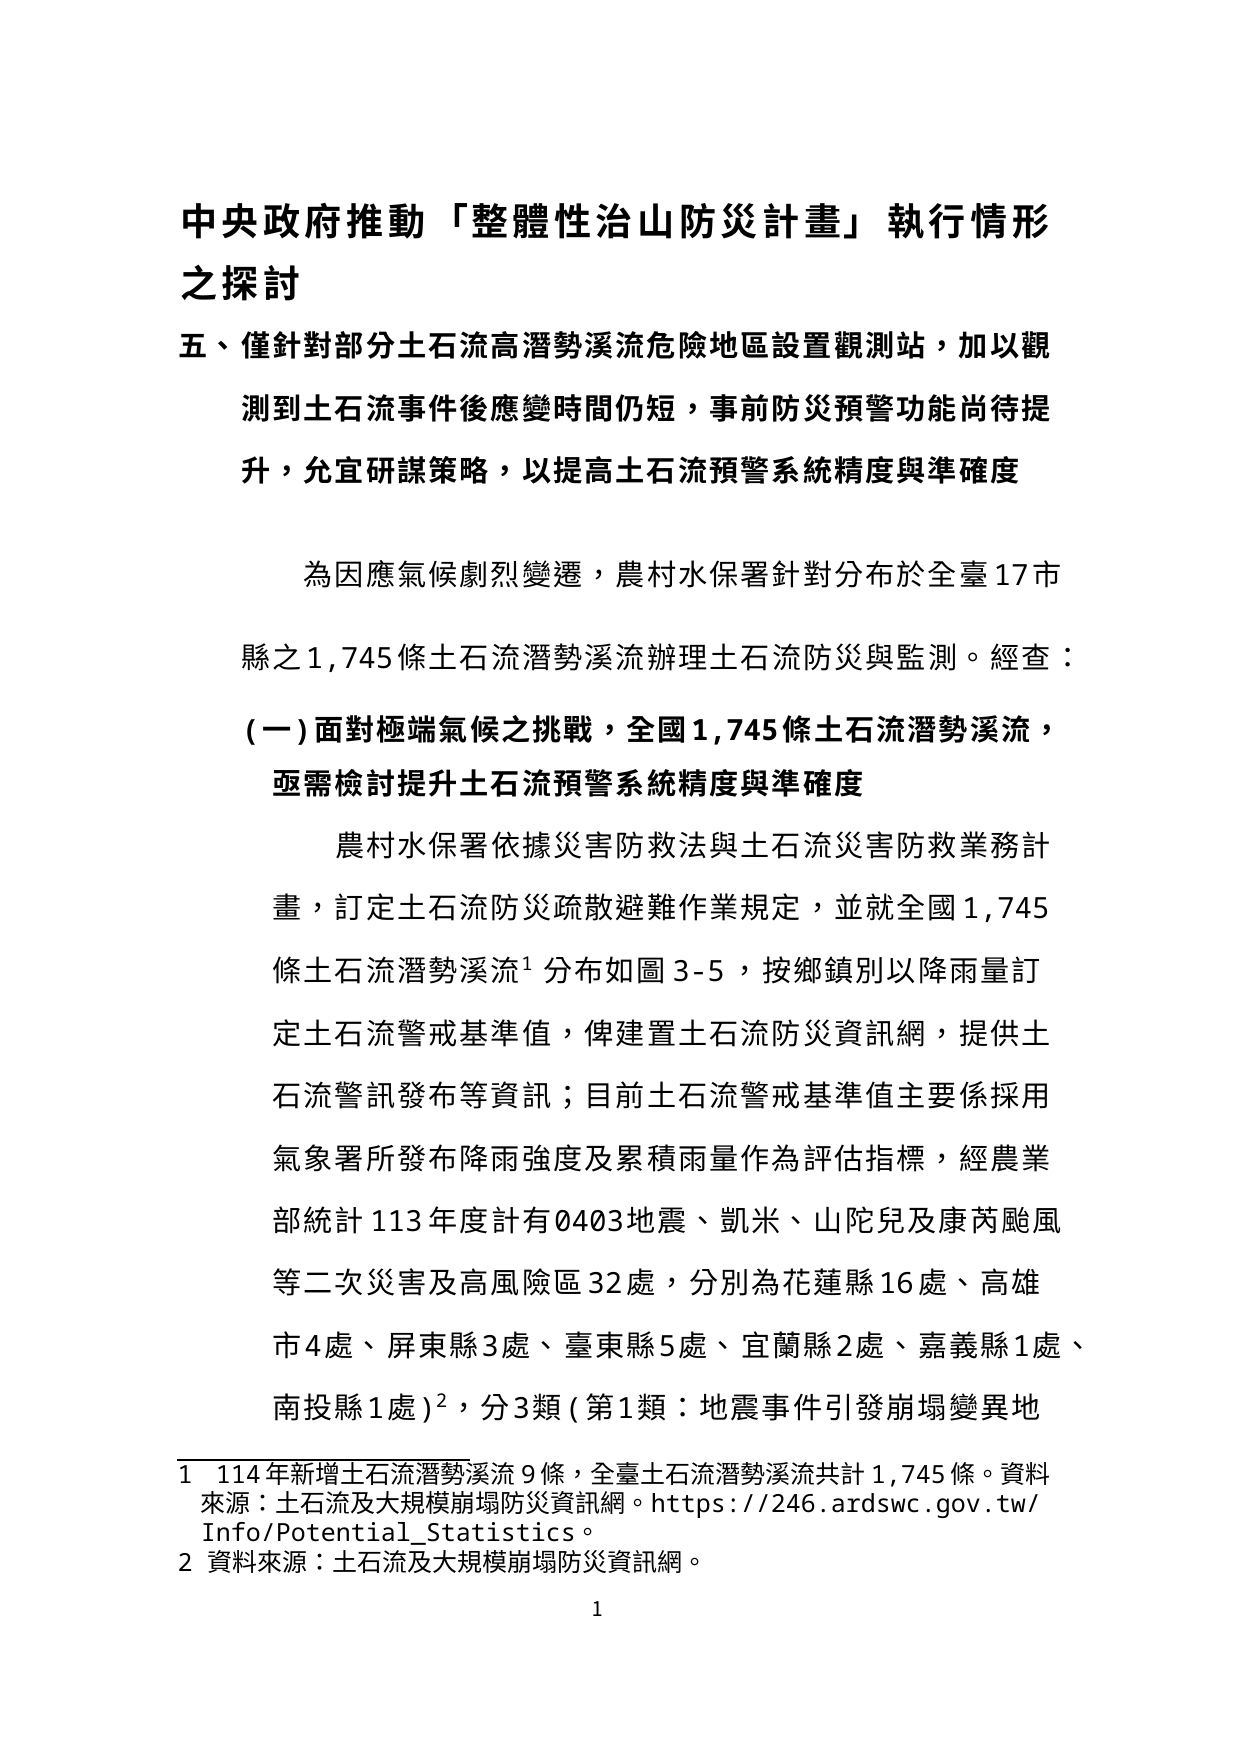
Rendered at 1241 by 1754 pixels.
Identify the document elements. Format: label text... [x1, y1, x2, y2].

text 114年新增土石流潛勢溪流9條，全臺土石流潛勢溪流共計1,745條。資料來源：土石流及大規模崩塌防災資訊網。https://246.ardswc.gov.tw/Info/Potential_Statistics。 [177, 1460, 1063, 1548]
text (一)面對極端氣候之挑戰，全國1,745條土石流潛勢溪流，亟需檢討提升土石流預警系統精度與準確度 [236, 677, 1063, 802]
text 為因應氣候劇烈變遷，農村水保署針對分布於全臺17市縣之1,745條土石流潛勢溪流辦理土石流防災與監測。經查： [236, 490, 1063, 677]
text 資料來源：土石流及大規模崩塌防災資訊網。 [177, 1548, 1063, 1577]
text 中央政府推動「整體性治山防災計畫」執行情形之探討 [177, 177, 1063, 302]
text 農村水保署依據災害防救法與土石流災害防救業務計畫，訂定土石流防災疏散避難作業規定，並就全國1,745條土石流潛勢溪流分布如圖3-5，按鄉鎮別以降雨量訂定土石流警戒基準值，俾建置土石流防災資訊網，提供土石流警訊發布等資訊；目前土石流警戒基準值主要係採用氣象署所發布降雨強度及累積雨量作為評估指標，經農業部統計113年度計有0403地震、凱米、山陀兒及康芮颱風等二次災害及高風險區32處，分別為花蓮縣16處、高雄市4處、屏東縣3處、臺東縣5處、宜蘭縣2處、嘉義縣1處、南投縣1處)，分3類(第1類：地震事件引發崩塌變異地區且尚未經歷降雨事件者；第2類：豪雨引發崩塌變異且尚未經歷降雨事件者；第3類：地震、颱風豪雨引發崩塌變異或災害且經至少2場超過降雨注意值之降雨事件或已施作土砂控制措施者；其雨量監控，詳表3-5-1，並於黃色警戒發布時啟動預防性疏散。鑒於降雨因子並非發生土石流之唯一因素，允宜審慎調查各地方土石流發生之原因，賡續檢討研議加入適當土石流觀測資料與評估因子(如地質與地形特性等)之可行性，以提高土石流預警系統精度與準確度。 [266, 802, 1063, 1427]
text 五、僅針對部分土石流高潛勢溪流危險地區設置觀測站，加以觀測到土石流事件後應變時間仍短，事前防災預警功能尚待提升，允宜研謀策略，以提高土石流預警系統精度與準確度 [177, 302, 1063, 490]
